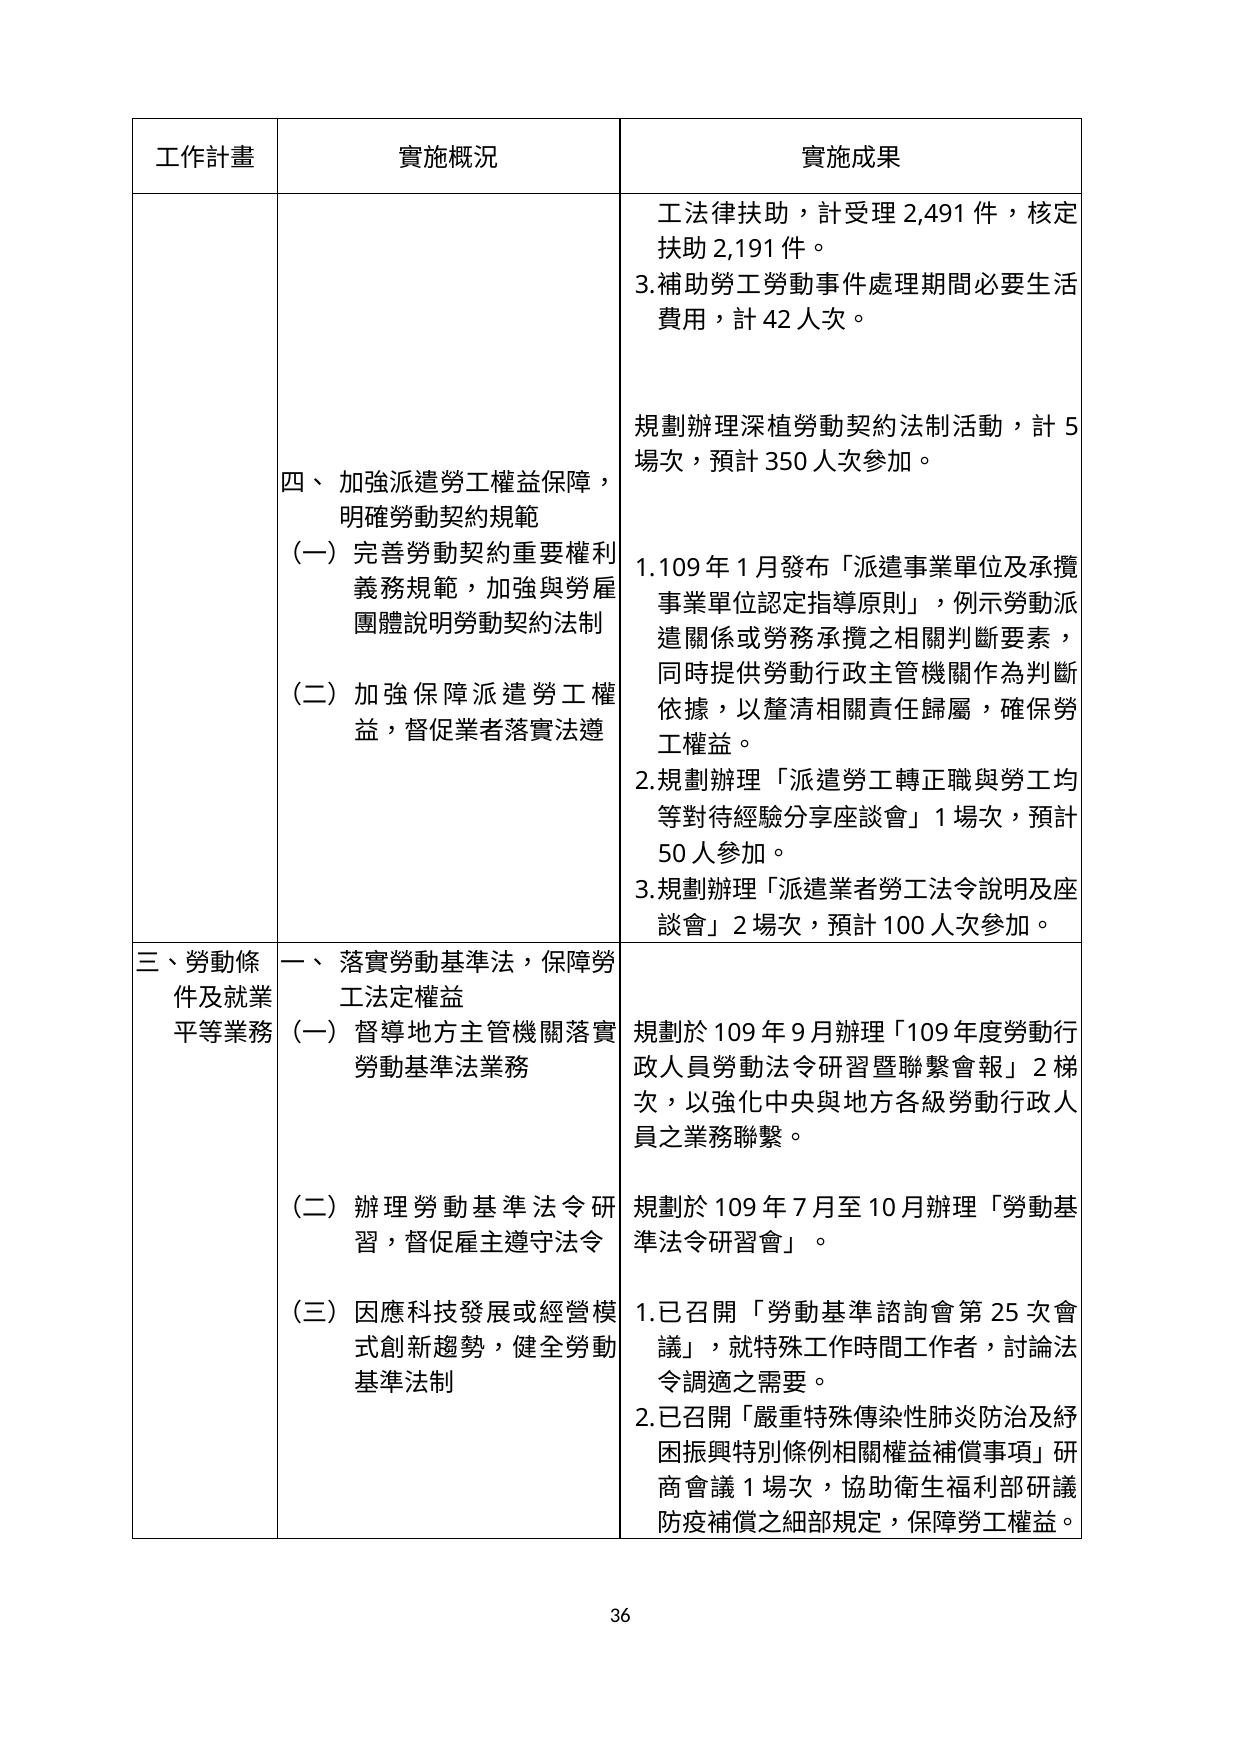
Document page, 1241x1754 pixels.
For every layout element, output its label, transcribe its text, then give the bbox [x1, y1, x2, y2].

table_header 實施概況 [278, 119, 619, 193]
table_cell 三、勞動條件及就業平等業務 [133, 943, 277, 1538]
table_cell 落實勞動基準法，保障勞工法定權益 督導地方主管機關落實勞動基準法業務 辦理勞動基準法令研習，督促雇主遵守法令 因應科技發展或經營模式創新趨勢，健全勞動基準法制 推動合理工資制度，檢討母性保護規定 賡續辦理基本工資審議作業，適時調整基本工資 推動最低工資法制，研議建置相關機制、執行措施及宣導 辦理積欠工資墊償基金管理作業；落實積欠工資墊償制度 研析各國產假規定、檢討女性夜間工作相關規定，建構友善工作環境 健全合理工時制度，檢討工時相關規定 檢討現行工時制度，以維護勞動權益 健全特定工作者之合理工時規範，確保特定工作者勞動權益 促進職場平權，落實就業平等 研修就業平等相關法制 召開性別工作平等會及性別工作平等申訴審議業務 辦理促進就業平等相關措施、政策推廣及教育訓練等業務 [278, 943, 619, 1538]
table_cell 營造勞工有利結社環境 推動研修工會法制，完善工會組織制度，辦理勞工結社權益相關說明 輔導勞工籌組工會，營造工會有利運作環境，提升會員知能及協助工會運作 建構勞資自主協商環境，推動勞資雙方簽訂團體協約，培育集體協商人才 不當勞動行為案件之審理 提升國民勞動權觀念 提升國民勞動意識，以多元管道推廣勞動教育 維運更新全民勞教e網，編製勞動教育e化補充教材 輔導民間團體辦理勞動事務進修教育事宜 辦理校園勞動權益概念深植相關活動，深耕勞動教育 增進訴訟外爭議處理機制 完善勞資爭議處理機制，提升勞資爭議調處人員專業知能 推動勞動訴訟調解機制，補助民間團體辦理調解業務 推廣勞資自主解決爭議能力，強化企業勞資關係之穩定 辦理交付仲裁業務 補助勞工權益基金，推動勞工訴訟扶助專案 加強派遣勞工權益保障，明確勞動契約規範 完善勞動契約重要權利義務規範，加強與勞雇團體說明勞動契約法制 加強保障派遣勞工權益，督促業者落實法遵 [278, 194, 619, 942]
table_cell 邀集相關部會及專家學者，召開研商警消人員籌組工會相關事宜會議，計1場次。 研擬工會法第19條第1項修正草案，並於109年6月11日完成法規修正預告程序。 補助工會團體辦理工會教育訓練，計補助163家工會。 透過補助工會協助勞工籌組工會，辦理獎勵工會成立措施，計5家。 補助工會運用行動通訊軟體，共計核定補助104家工會。 辦理團體協約入廠輔導活動，其中受 輔導團體協商之工會及事業單位，計 4家次。 規劃辦理集體協商人才培訓活動，1 場次，預計培訓70人。 規劃辦理誠信協商及團體協約經驗分 享座談會，計4場次（2場次事業單位及2場次工會），預計200人次參加。 研訂「違反團體協約誠信協商義務之 不當勞動行為參考手冊」。 規劃辦理109年度因應貿易自由化建 立勞工有關團體協商概念之說明活 動，計5場次，預計350人次參加。 不當勞動行為裁決委員會審理案件計13件，作成決定8件，3件和解，2件撤回；109年6月底止新收案件，計20件。 補助工會出席不當勞動行為裁決調查會議及詢問會議交通費，計3家次。 編修「職場高手秘笈」電子書，提供高中職及大專校院學生參用。 維運全民勞教e網，轉製勞動教育電子書「失業勞工保障權益手冊」，並發行全民勞教e網雙週電子報12期，網站年度新增瀏覽人次達85萬餘人次。 規劃補助民間團體辦理勞動事務進修教育事宜。 規劃製作勞動教育桌遊教材及勞動影片，激發學生對於勞動議題之興趣並培養正確勞動觀念，以利校園勞動概念深植。 109 年5月21日訂定發布「補助行政機關辦理職業災害勞工勞資爭議調解法律扶助實施要點」。 規劃辦理109年度勞資爭議調解人訓練，計1場次，及調解人執行調解業務研習活動，計3場次。 規劃辦理完善爭議行為研討工作坊，計4場次，及研討活動1場次。 表揚勞資爭議資深調解人，計11人，並規劃召開勞資爭議調解人註銷證書審查小組會議，計1場次。 辦理109年勞動關係補助措施業務聯繫會議，計1場次，並規劃召開大量解僱勞工趨勢評估委員會議，計2場次。 辦理109年度「落實大量解僱勞工保護機制計畫」，補助各地方主管機關計997,500元。 召開大量解僱勞工時禁止事業單位代表人及實際負責人出國審查會，計1場次。 為擴大司法救濟途徑所需費用之扶助範圍，規劃修正「勞資爭議法律及生活費用扶助辦法」，將系爭案件所需執行費、鑑定費等納入扶助範圍。 109 年3月4 日公告修正「補助行政機關委託民間團體辦理勞資爭議調解實施要點」，補助行政機關委託執行調解業務之民間團體調解人辦理保險計348,000元。 規劃辦理輔導事業單位建構企業內勞資爭議處理制度師資知能研習及入廠輔導活動，計20場次。 109年5月8日訂定發布「補助行政機關辦理勞資爭議仲裁實施要點」，並賡續推動「勞動部獎勵運用勞資爭議仲裁機制實施要點」。 規劃辦理108年度勞工訴訟扶助專案滿意度意見調查，整體滿意度達90.9%。 截至6月底止，委託民間團體辦理勞工法律扶助，計受理2,491件，核定扶助2,191件。 補助勞工勞動事件處理期間必要生活費用，計42人次。 規劃辦理深植勞動契約法制活動，計5場次，預計350人次參加。 109年1月發布「派遣事業單位及承攬事業單位認定指導原則」，例示勞動派遣關係或勞務承攬之相關判斷要素，同時提供勞動行政主管機關作為判斷依據，以釐清相關責任歸屬，確保勞工權益。 規劃辦理「派遣勞工轉正職與勞工均 等對待經驗分享座談會」1場次，預計50人參加。 規劃辦理「派遣業者勞工法令說明及座談會」2場次，預計100人次參加。 [621, 194, 1081, 942]
table_cell [133, 194, 277, 942]
table_header 工作計畫 [133, 119, 277, 193]
table_cell 規劃於109年9月辦理「109年度勞動行政人員勞動法令研習暨聯繫會報」2梯次，以強化中央與地方各級勞動行政人員之業務聯繫。 規劃於109年7月至10月辦理「勞動基準法令研習會」。 已召開「勞動基準諮詢會第25次會議」，就特殊工作時間工作者，討論法令調適之需要。 已召開「嚴重特殊傳染性肺炎防治及紓困振興特別條例相關權益補償事項」研商會議1場次，協助衛生福利部研議防疫補償之細部規定，保障勞工權益。 109年3月完成當前經濟情勢之影響評估報告。 109年6月30日召開基本工資工作小組會議，研究基本工資相關事宜，並持續掌握當前經濟情勢。 規劃於第3季召開基本工資審議委員會議，由勞、資、政、學委員代表共同討論，審慎檢討基本工資。 持續推動最低工資法制，配合行政院審查作業研議辦理。 持續蒐集各國最低工資政策相關資料。 109年6月16日召開第90次積欠工資墊償基金管理委員會。 持續蒐集各國產假規定相關資料。 受嚴重特殊傳染性肺炎疫情影響，本部針對事業單位防疫物資之生產、配送及政府機關進行防疫工作之勞工工時彈性，分別於109年2月3日及同年3月20日已發布兩則相關函釋。 受嚴重特殊傳染性肺炎疫情影響，本部於109年3月20日針對事業單位復原重建期間之勞工工時彈性需求發布相關函釋。 109年1月17日公告「交通部臺灣鐵路管理局之部分乘務人員」適用勞動基準法第34條第2項但書規定。 109年2月21日公告即日起「國防部非軍職之保防員」不再適用該條規定。 109年3月6日指定紡織業等行業為勞動基準法第36條第4項之行業，於非可預期性或緊急性之需求時，得於每7日之週期內調整例假，併限制各該行業每年實施例假調整次數。 109年4月6日令釋修正「工作場所性騷擾防治措施申訴及懲戒辦法訂定準則第2條及第15條」，明定雇主為性騷擾行為人時，受僱者或求職者除依事業單位內部管道申訴外，亦得向地方主管機關提出申訴。 召開2場次性別工作平等會議，完成審議9件。 規劃於109年7月至10月辦理「職場平權及性騷擾防治研習會」。 [621, 943, 1081, 1538]
table_header 實施成果 [621, 119, 1081, 193]
